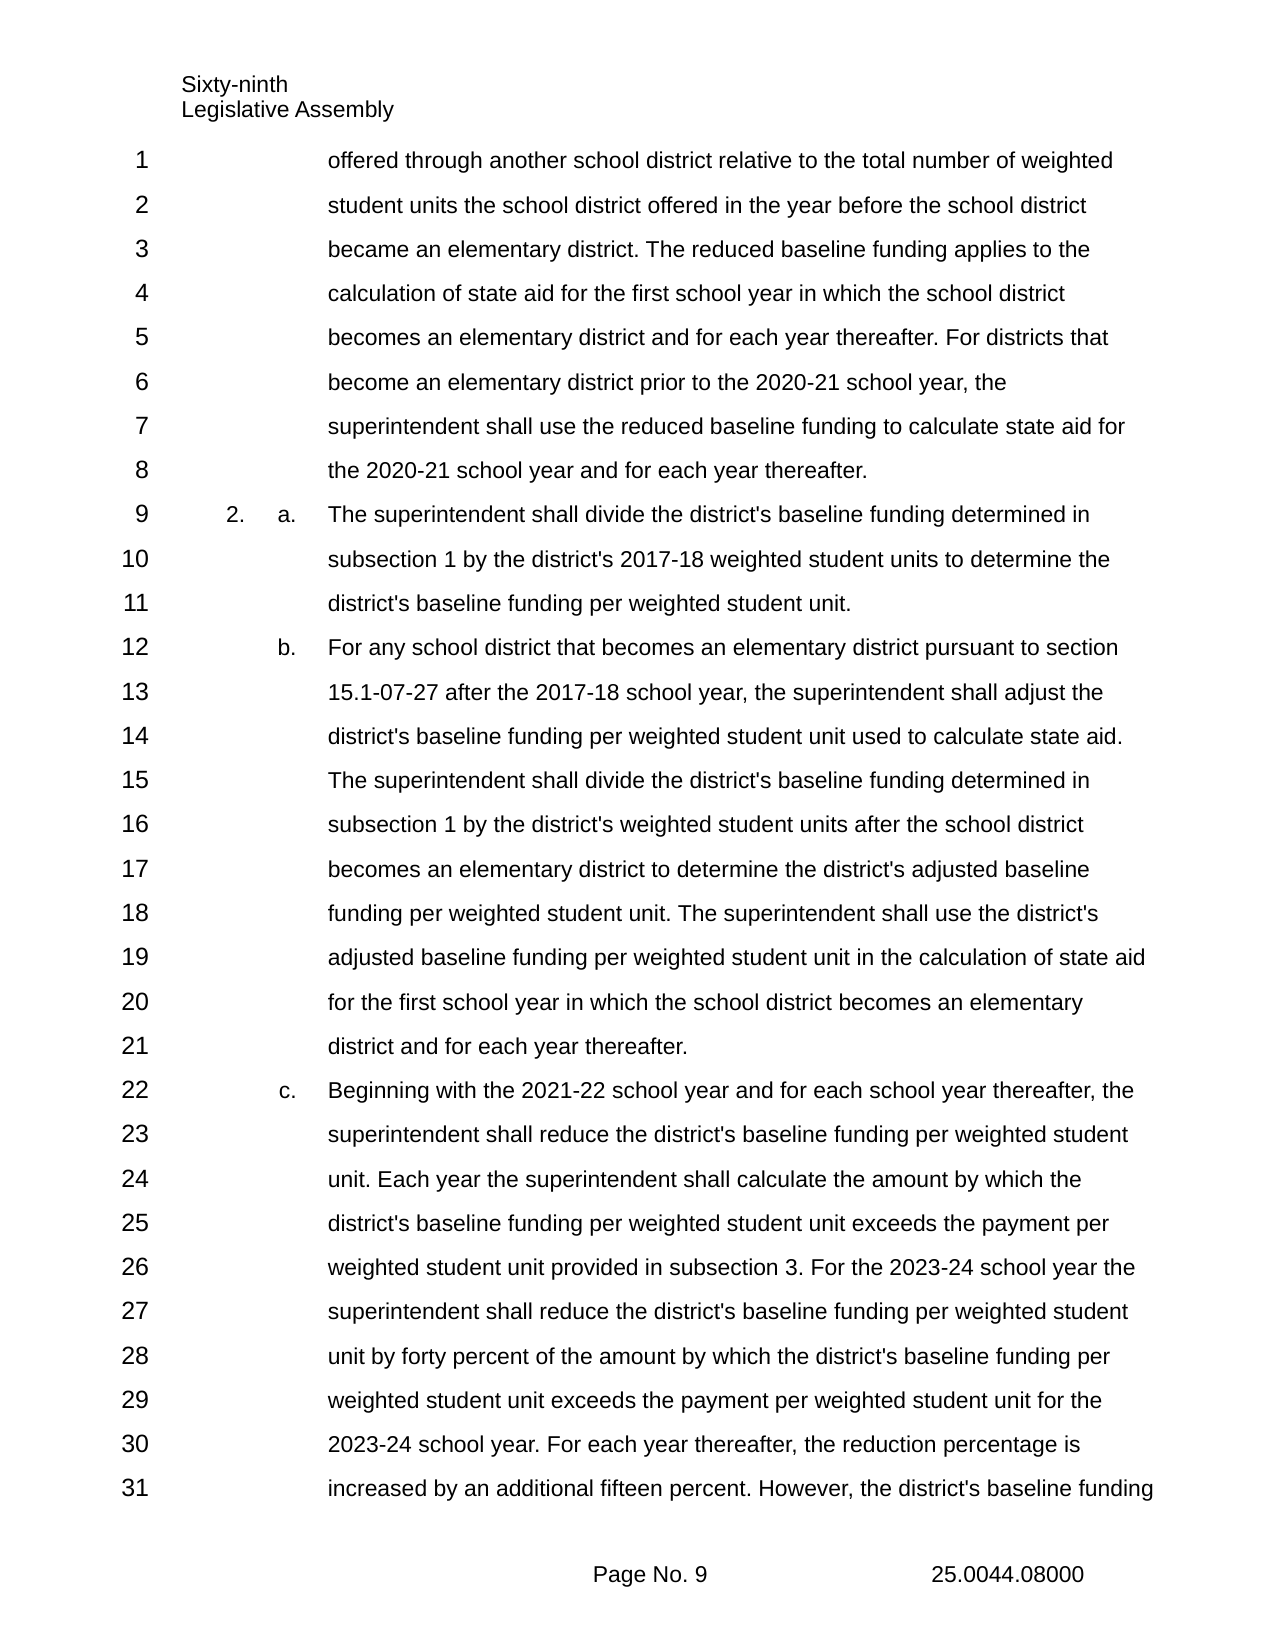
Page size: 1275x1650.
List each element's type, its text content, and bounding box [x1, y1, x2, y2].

text c. Beginning with the 2021‑22 school year and for each school year thereafter, the superintendent shall reduce the district's baseline funding per weighted student unit. Each year the superintendent shall calculate the amount by which the district's baseline funding per weighted student unit exceeds the payment per weighted student unit provided in subsection 3. For the 2023‑24 school year the superintendent shall reduce the district's baseline funding per weighted student unit by forty percent of the amount by which the district's baseline funding per weighted student unit exceeds the payment per weighted student unit for the 2023‑24 school year. For each year thereafter, the reduction percentage is increased by an additional fifteen percent. However, the district's baseline funding [181, 1063, 1154, 1506]
text offered through another school district relative to the total number of weighted student units the school district offered in the year before the school district became an elementary district. The reduced baseline funding applies to the calculation of state aid for the first school year in which the school district becomes an elementary district and for each year thereafter. For districts that become an elementary district prior to the 2020‑21 school year, the superintendent shall use the reduced baseline funding to calculate state aid for the 2020‑21 school year and for each year thereafter. [181, 133, 1154, 487]
text 2. a. The superintendent shall divide the district's baseline funding determined in subsection 1 by the district's 2017‑18 weighted student units to determine the district's baseline funding per weighted student unit. [181, 487, 1154, 620]
text b. For any school district that becomes an elementary district pursuant to section 15.1‑07‑27 after the 2017‑18 school year, the superintendent shall adjust the district's baseline funding per weighted student unit used to calculate state aid. The superintendent shall divide the district's baseline funding determined in subsection 1 by the district's weighted student units after the school district becomes an elementary district to determine the district's adjusted baseline funding per weighted student unit. The superintendent shall use the district's adjusted baseline funding per weighted student unit in the calculation of state aid for the first school year in which the school district becomes an elementary district and for each year thereafter. [181, 620, 1154, 1063]
